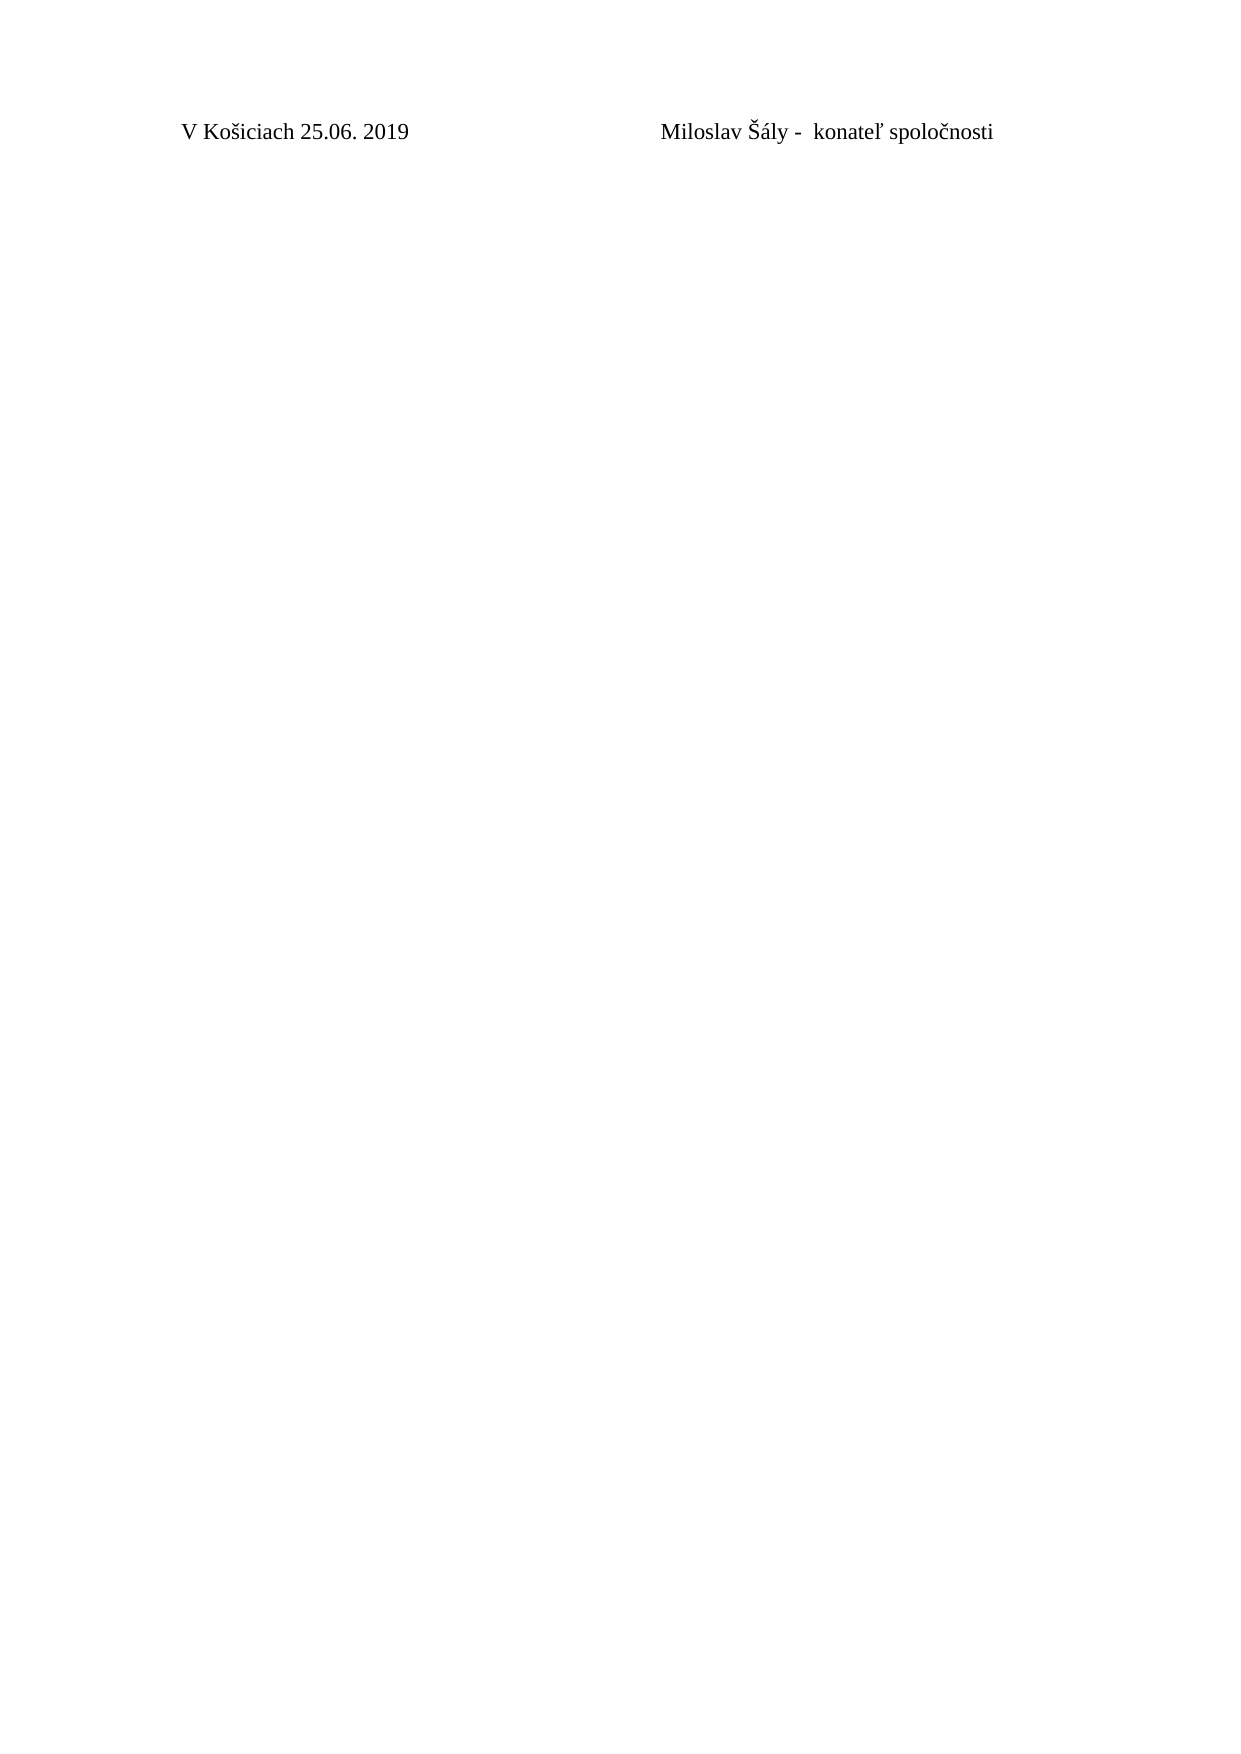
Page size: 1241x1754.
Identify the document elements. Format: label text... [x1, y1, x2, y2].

text V Košiciach 25.06. 2019 Miloslav Šály - konateľ spoločnosti [130, 118, 1092, 144]
